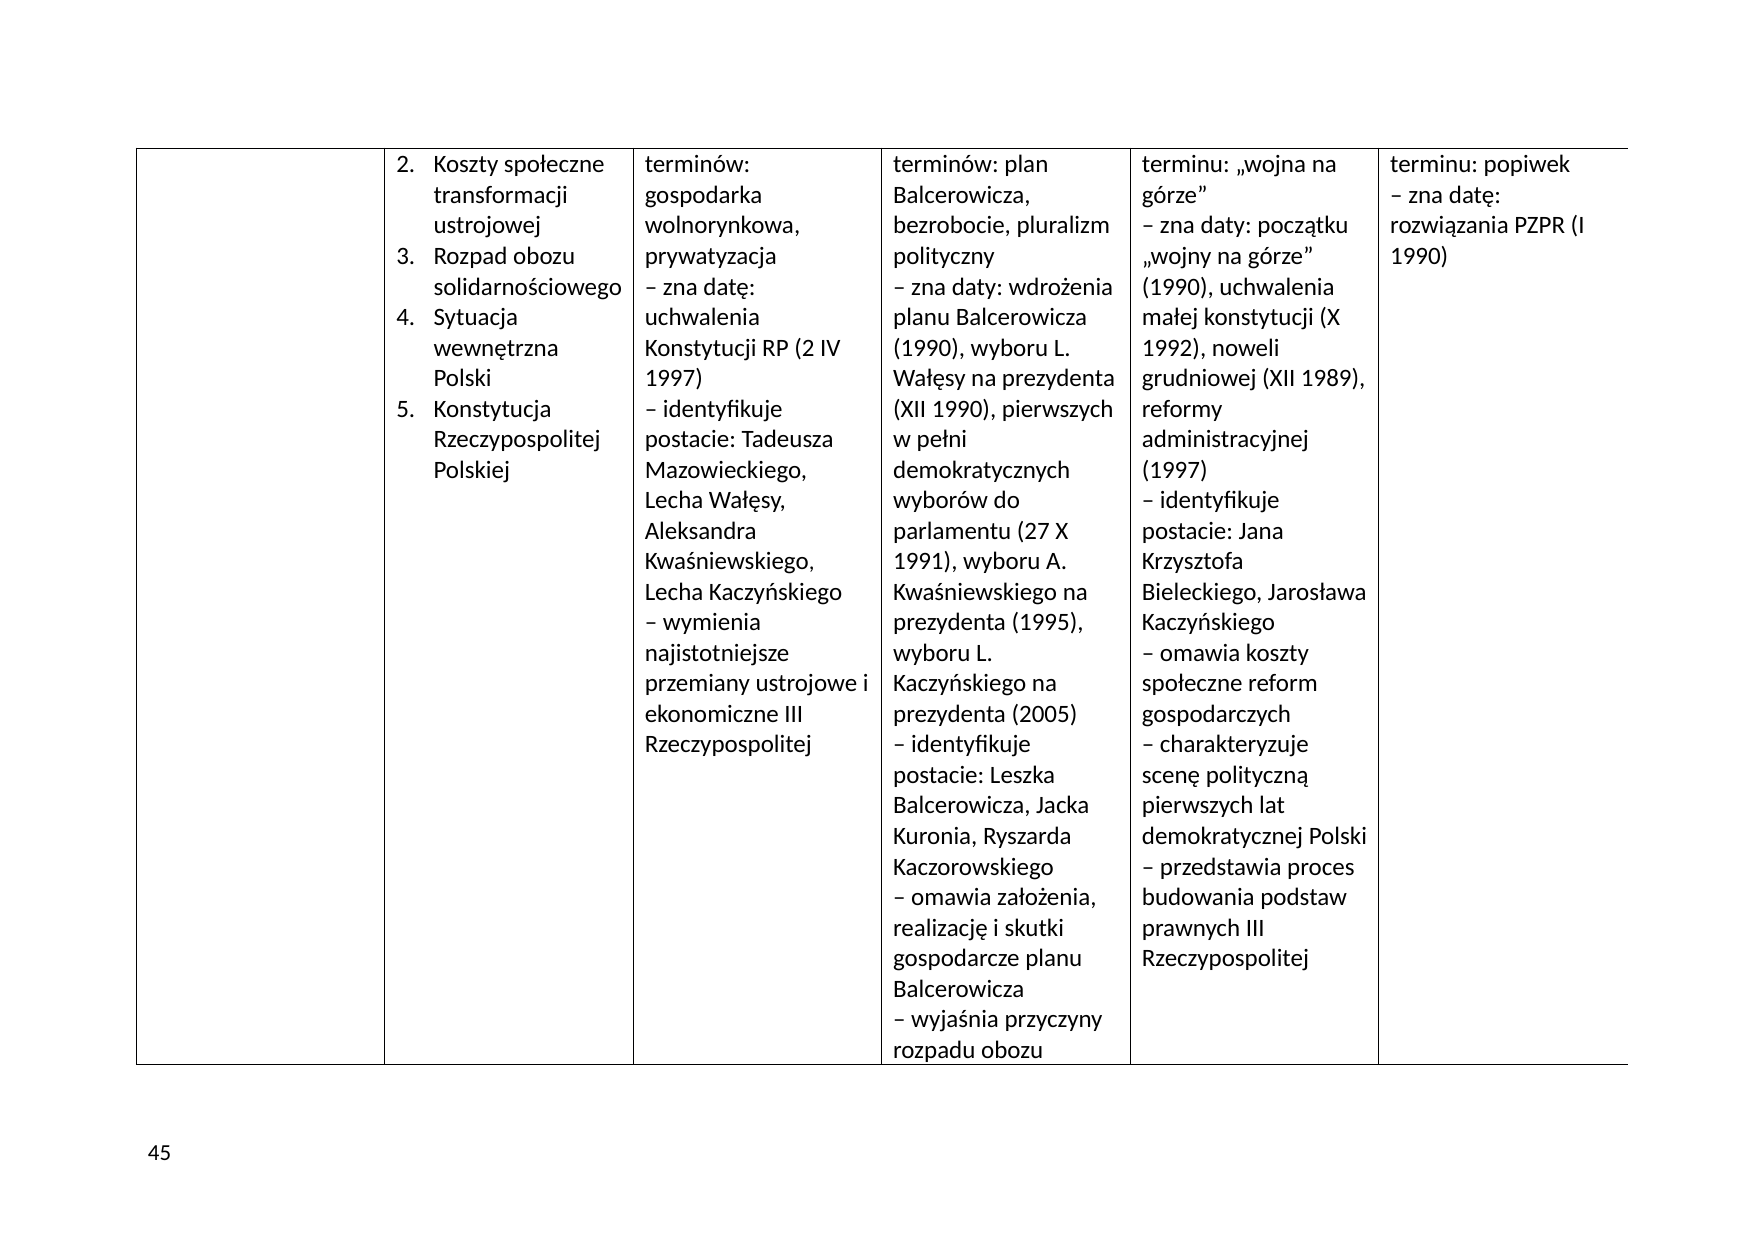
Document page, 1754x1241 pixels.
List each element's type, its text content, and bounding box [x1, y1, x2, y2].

table_cell terminu: „wojna na górze” – zna daty: początku „wojny na górze” (1990), uchwalenia małej konstytucji (X 1992), noweli grudniowej (XII 1989), reformy administracyjnej (1997) – identyfikuje postacie: Jana Krzysztofa Bieleckiego, Jarosława Kaczyńskiego – omawia koszty społeczne reform gospodarczych – charakteryzuje scenę polityczną pierwszych lat demokratycznej Polski – przedstawia proces budowania podstaw prawnych III Rzeczypospolitej [1131, 149, 1378, 1064]
table_cell terminów: gospodarka wolnorynkowa, prywatyzacja – zna datę: uchwalenia Konstytucji RP (2 IV 1997) – identyfikuje postacie: Tadeusza Mazowieckiego, Lecha Wałęsy, Aleksandra Kwaśniewskiego, Lecha Kaczyńskiego – wymienia najistotniejsze przemiany ustrojowe i ekonomiczne III Rzeczypospolitej [634, 149, 881, 1064]
table_cell terminu: popiwek – zna datę: rozwiązania PZPR (I 1990) [1379, 149, 1628, 1064]
table_cell Reformy gospodarcze Koszty społeczne transformacji ustrojowej Rozpad obozu solidarnościowego Sytuacja wewnętrzna Polski Konstytucja Rzeczypospolitej Polskiej [385, 149, 633, 1064]
table_cell terminów: plan Balcerowicza, bezrobocie, pluralizm polityczny – zna daty: wdrożenia planu Balcerowicza (1990), wyboru L. Wałęsy na prezydenta (XII 1990), pierwszych w pełni demokratycznych wyborów do parlamentu (27 X 1991), wyboru A. Kwaśniewskiego na prezydenta (1995), wyboru L. Kaczyńskiego na prezydenta (2005) – identyfikuje postacie: Leszka Balcerowicza, Jacka Kuronia, Ryszarda Kaczorowskiego – omawia założenia, realizację i skutki gospodarcze planu Balcerowicza – wyjaśnia przyczyny rozpadu obozu [882, 149, 1130, 1064]
table_cell [137, 149, 384, 1064]
